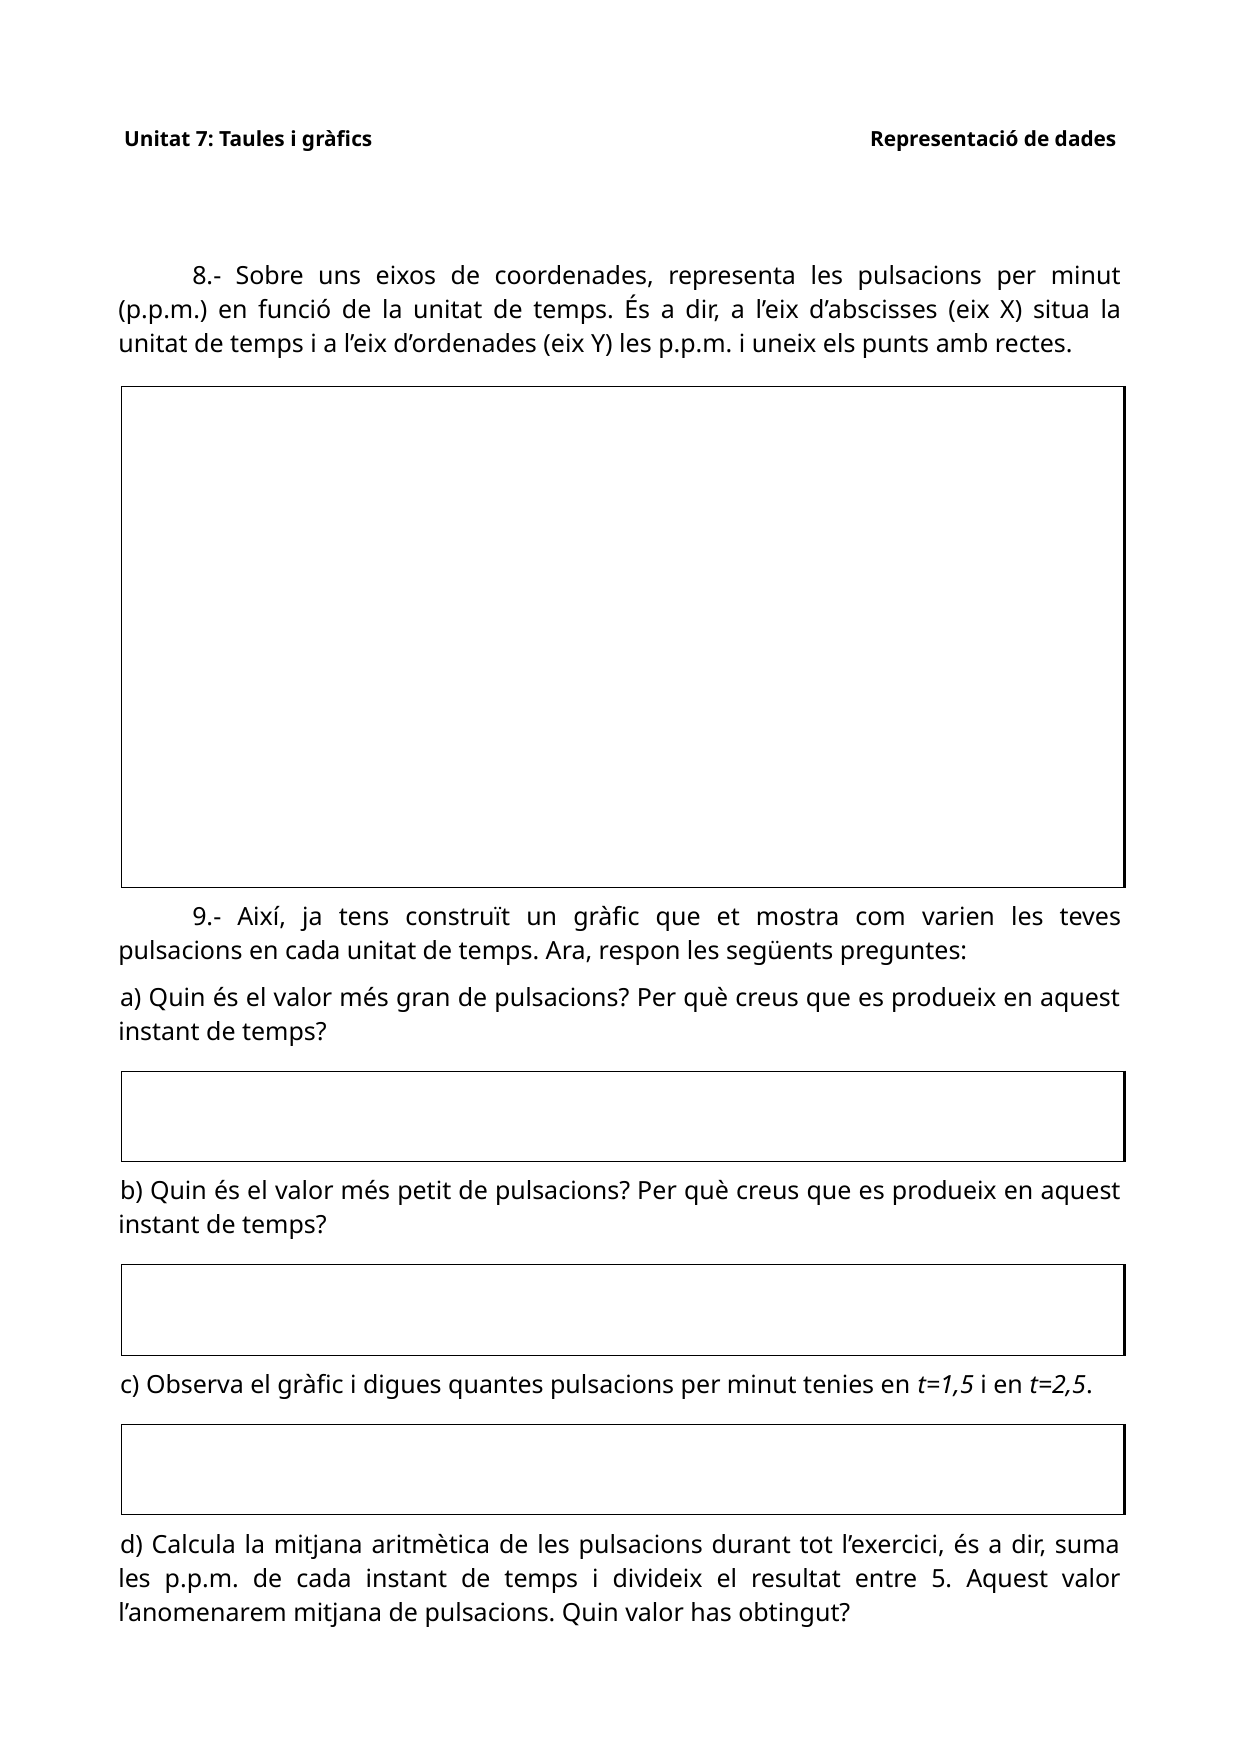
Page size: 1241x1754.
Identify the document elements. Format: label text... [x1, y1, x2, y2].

text d) Calcula la mitjana aritmètica de les pulsacions durant tot l’exercici, és a dir, suma les p.p.m. de cada instant de temps i divideix el resultat entre 5. Aquest valor l’anomenarem mitjana de pulsacions. Quin valor has obtingut? [118, 1413, 1122, 1628]
text 9.- Així, ja tens construït un gràfic que et mostra com varien les teves pulsacions en cada unitat de temps. Ara, respon les següents preguntes: [118, 372, 1122, 967]
text b) Quin és el valor més petit de pulsacions? Per què creus que es produeix en aquest instant de temps? [118, 1060, 1122, 1241]
text [122, 387, 1123, 887]
text 8.- Sobre uns eixos de coordenades, representa les pulsacions per minut (p.p.m.) en funció de la unitat de temps. És a dir, a l’eix d’abscisses (eix X) situa la unitat de temps i a l’eix d’ordenades (eix Y) les p.p.m. i uneix els punts amb rectes. [118, 257, 1122, 360]
text [122, 1265, 1123, 1355]
text [122, 1072, 1123, 1161]
text [122, 1425, 1123, 1514]
text c) Observa el gràfic i digues quantes pulsacions per minut tenies en t=1,5 i en t=2,5. [118, 1254, 1122, 1401]
text a) Quin és el valor més gran de pulsacions? Per què creus que es produeix en aquest instant de temps? [118, 979, 1122, 1047]
